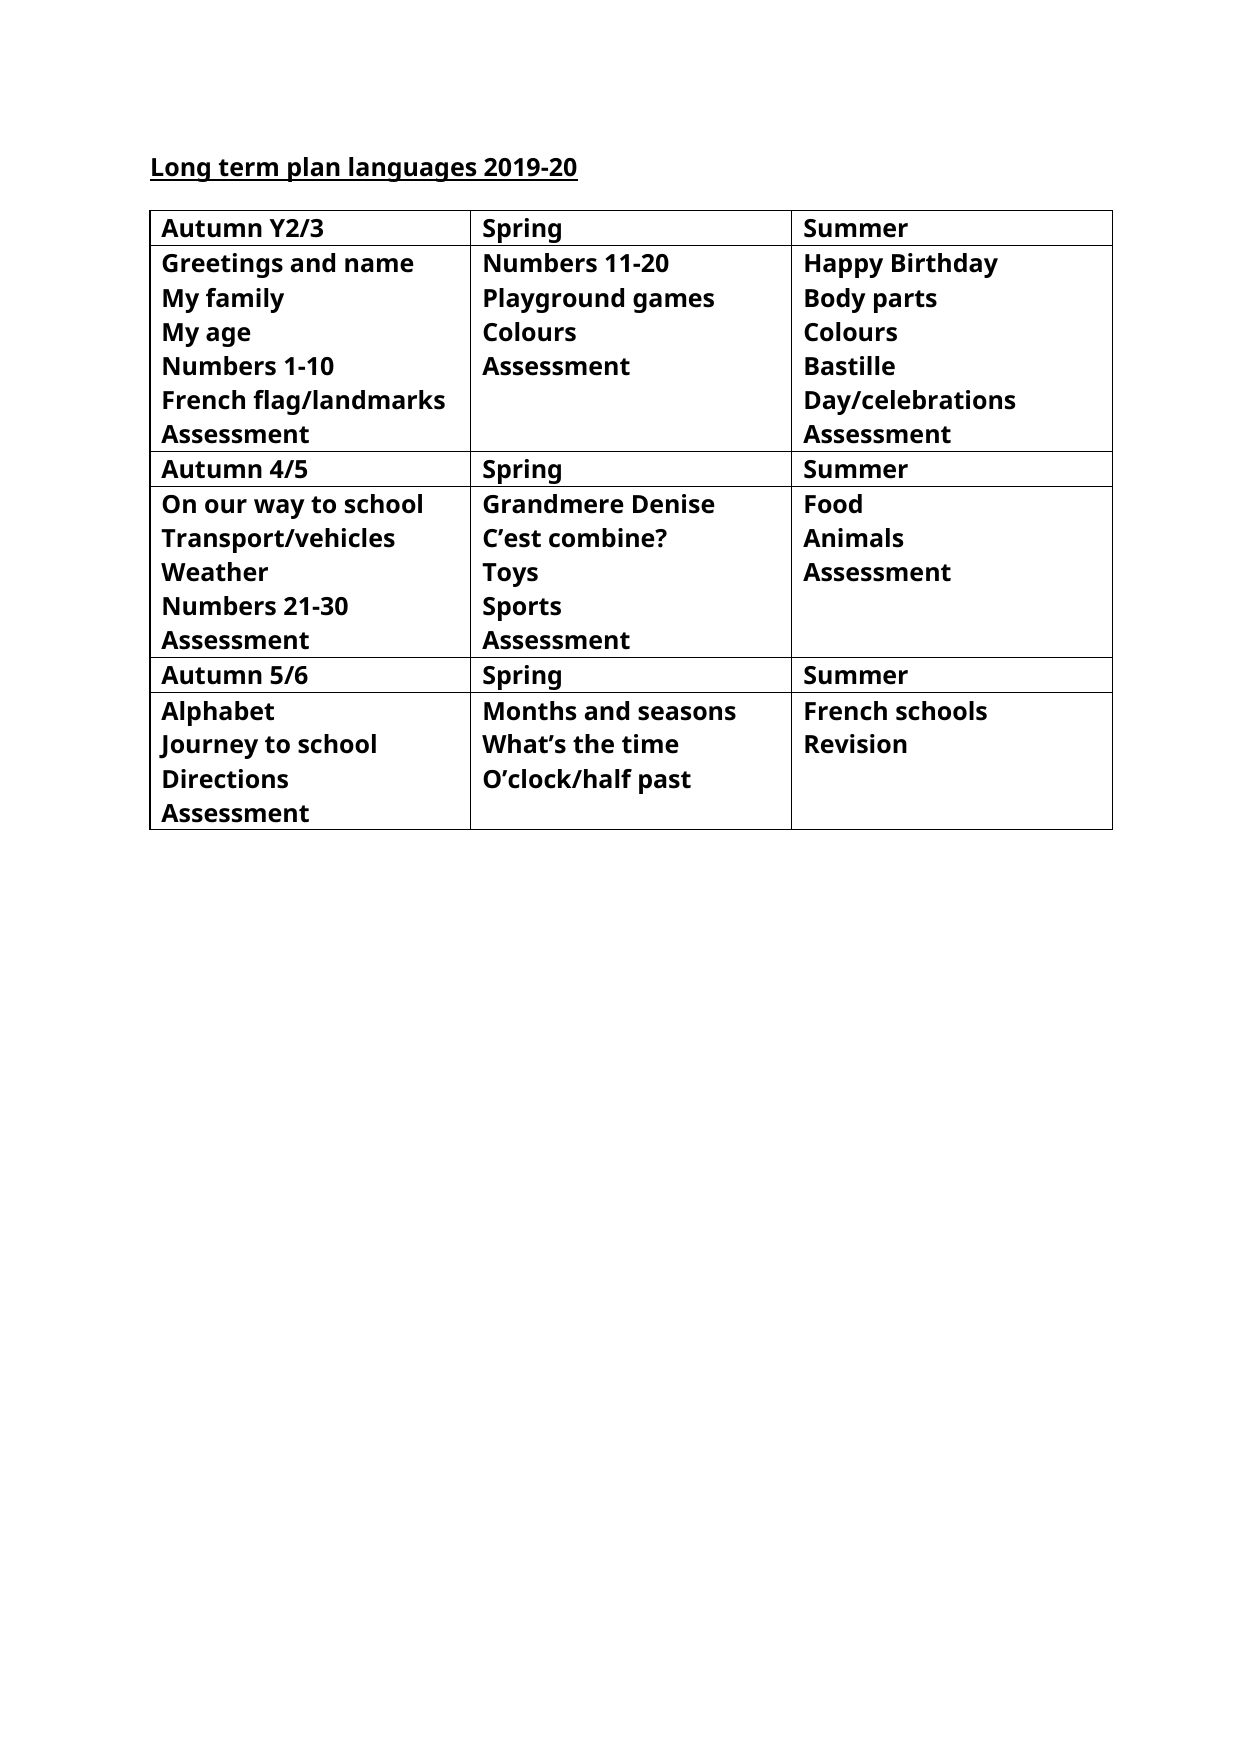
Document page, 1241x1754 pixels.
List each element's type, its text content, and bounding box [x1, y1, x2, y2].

table_cell French schools Revision [792, 693, 1112, 829]
table_cell Autumn 4/5 [151, 452, 470, 486]
table_cell On our way to school Transport/vehicles Weather Numbers 21-30 Assessment [151, 487, 470, 657]
table_cell Alphabet Journey to school Directions Assessment [151, 693, 470, 829]
table_header Summer [792, 211, 1112, 245]
table_cell Greetings and name My family My age Numbers 1-10 French flag/landmarks Assessment [151, 246, 470, 451]
table_cell Summer [792, 452, 1112, 486]
table_header Autumn Y2/3 [151, 211, 470, 245]
table_cell Spring [471, 658, 791, 692]
table_cell Numbers 11-20 Playground games Colours Assessment [471, 246, 791, 451]
table_cell Spring [471, 452, 791, 486]
table_cell Happy Birthday Body parts Colours Bastille Day/celebrations Assessment [792, 246, 1112, 451]
table_cell Food Animals Assessment [792, 487, 1112, 657]
table_cell Grandmere Denise C’est combine? Toys Sports Assessment [471, 487, 791, 657]
table_cell Autumn 5/6 [151, 658, 470, 692]
table_cell Months and seasons What’s the time O’clock/half past [471, 693, 791, 829]
text Long term plan languages 2019-20 [150, 150, 1090, 184]
table_header Spring [471, 211, 791, 245]
table_cell Summer [792, 658, 1112, 692]
